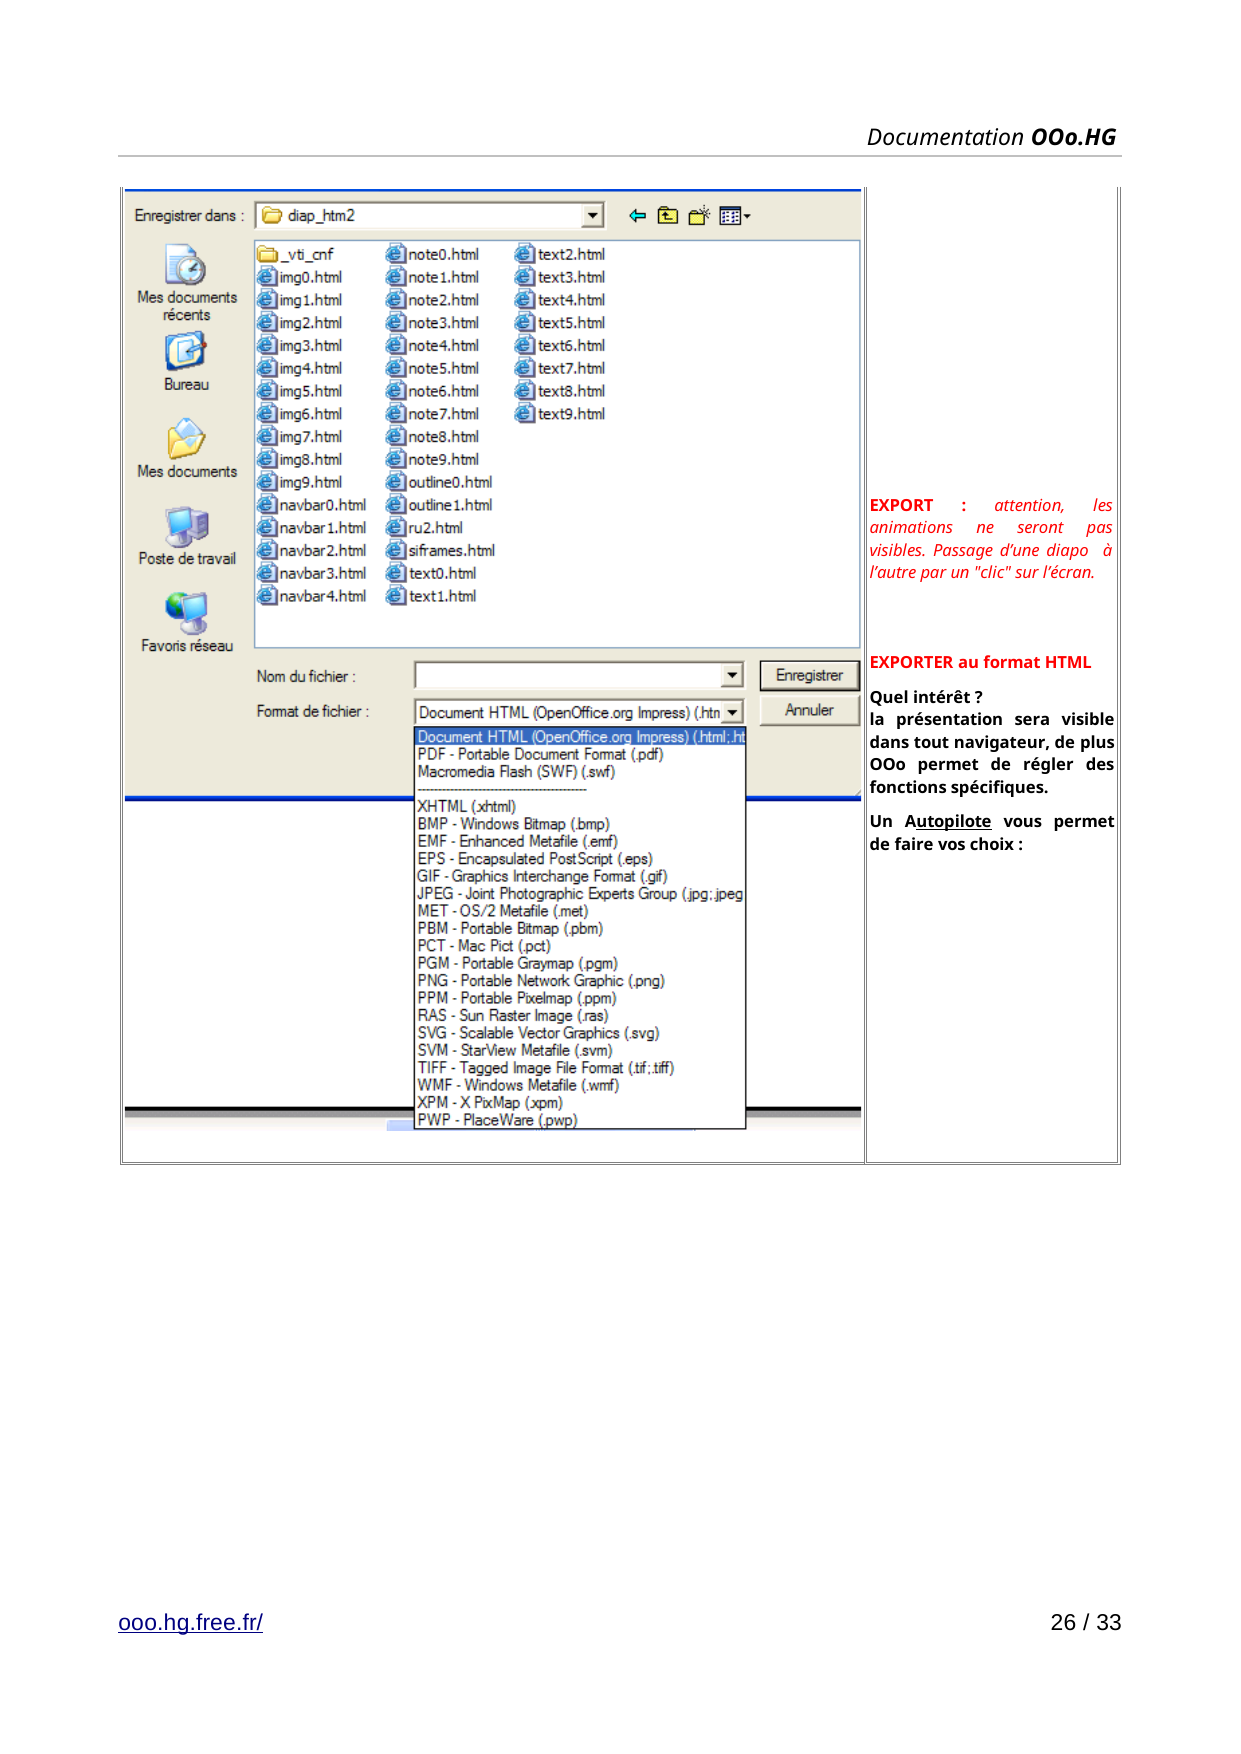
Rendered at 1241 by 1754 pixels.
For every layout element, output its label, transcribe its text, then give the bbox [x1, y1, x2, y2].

table_cell EXPORT : attention, les animations ne seront pas visibles. Passage d’une diapo à l’autre par un "clic" sur l’écran. EXPORTER au format HTML Quel intérêt ? la présentation sera visible dans tout navigateur, de plus OOo permet de régler des fonctions spécifiques. Un Autopilote vous permet de faire vos choix : [867, 187, 1117, 1162]
picture [124, 189, 862, 1131]
table_cell [123, 190, 864, 1162]
